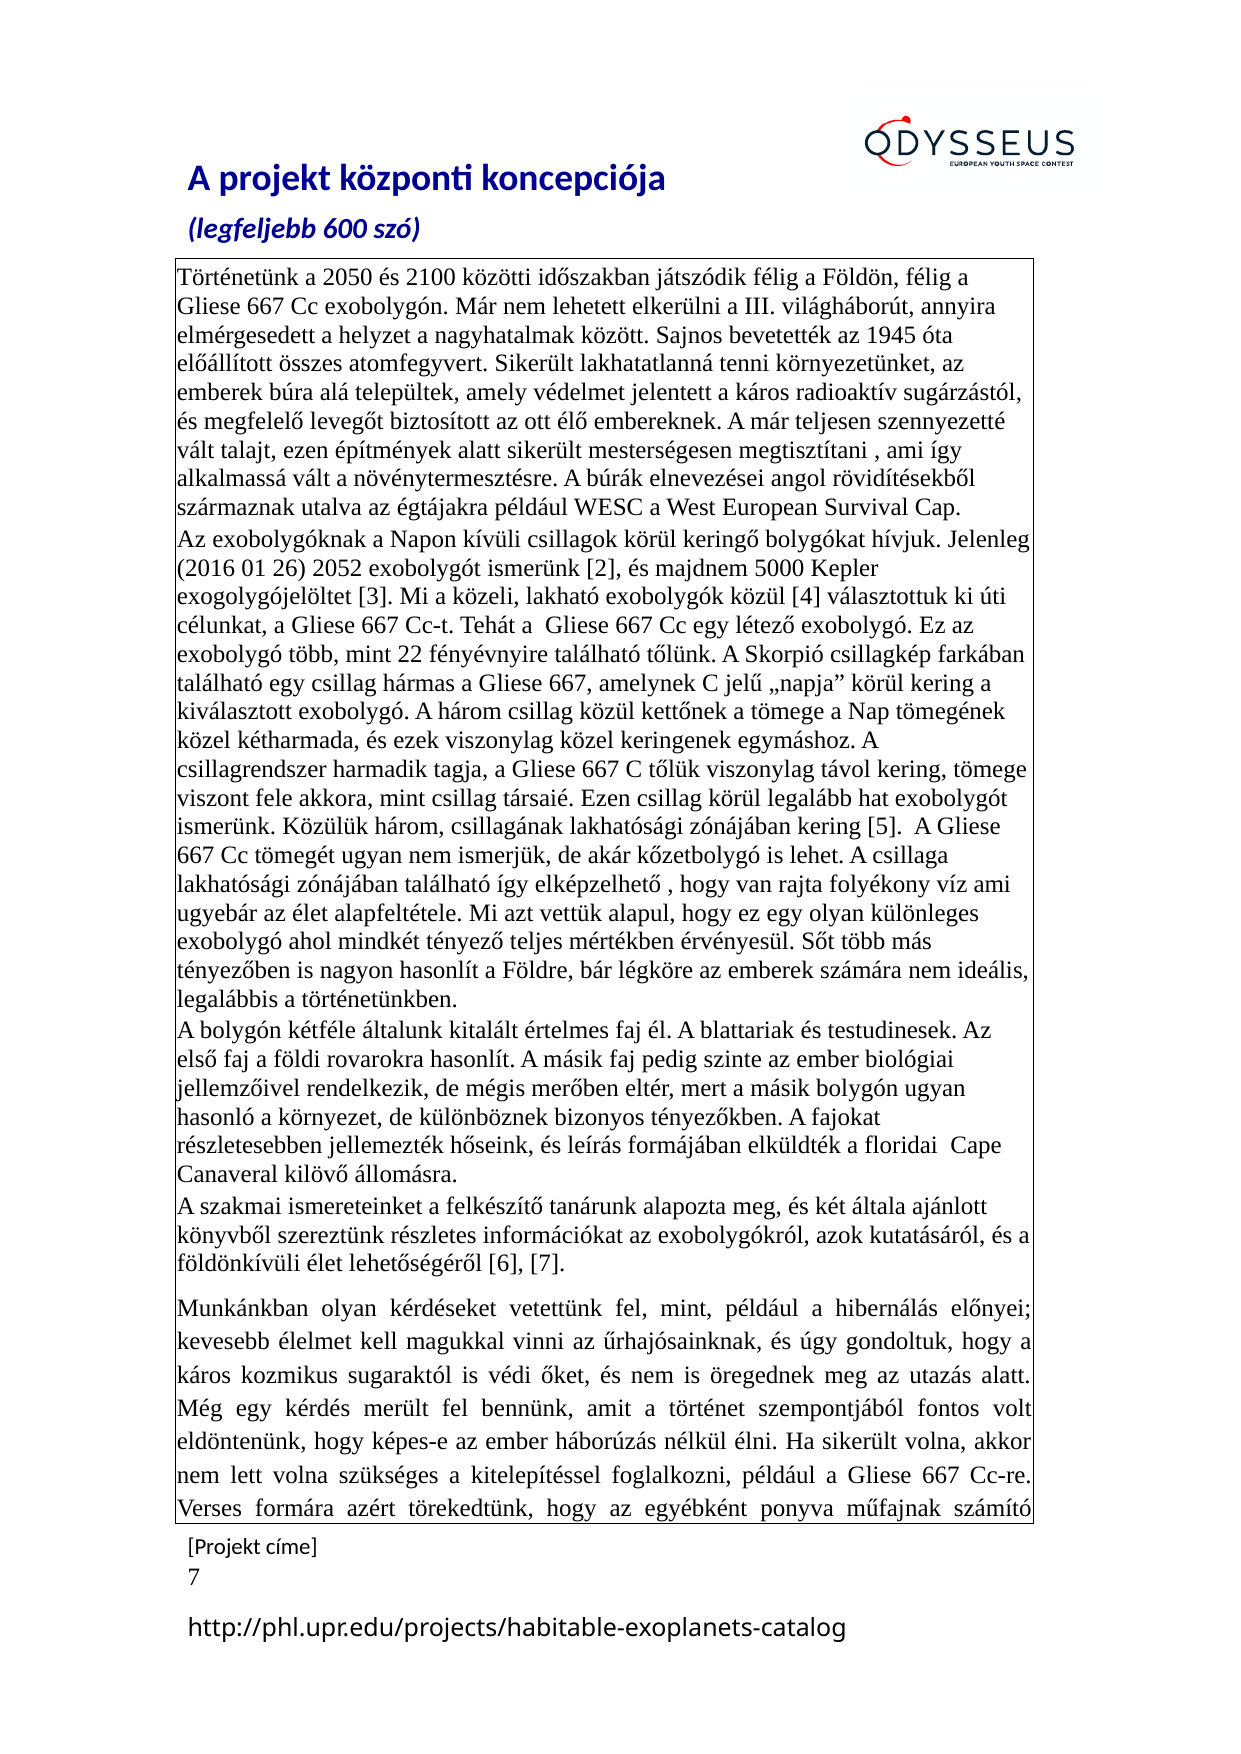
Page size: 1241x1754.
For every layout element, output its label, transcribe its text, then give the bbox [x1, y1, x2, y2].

text (legfeljebb 600 szó) [187, 210, 1053, 246]
table_header Történetünk a 2050 és 2100 közötti időszakban játszódik félig a Földön, félig a Gliese 667 Cc exobolygón. Már nem lehetett elkerülni a III. világháborút, annyira elmérgesedett a helyzet a nagyhatalmak között. Sajnos bevetették az 1945 óta előállított összes atomfegyvert. Sikerült lakhatatlanná tenni környezetünket, az emberek búra alá települtek, amely védelmet jelentett a káros radioaktív sugárzástól, és megfelelő levegőt biztosított az ott élő embereknek. A már teljesen szennyezetté vált talajt, ezen építmények alatt sikerült mesterségesen megtisztítani , ami így alkalmassá vált a növénytermesztésre. A búrák elnevezései angol rövidítésekből származnak utalva az égtájakra például WESC a West European Survival Cap. Az exobolygóknak a Napon kívüli csillagok körül keringő bolygókat hívjuk. Jelenleg (2016 01 26) 2052 exobolygót ismerünk [2], és majdnem 5000 Kepler exogolygójelöltet [3]. Mi a közeli, lakható exobolygók közül [4] választottuk ki úti célunkat, a Gliese 667 Cc-t. Tehát a Gliese 667 Cc egy létező exobolygó. Ez az exobolygó több, mint 22 fényévnyire található tőlünk. A Skorpió csillagkép farkában található egy csillag hármas a Gliese 667, amelynek C jelű „napja” körül kering a kiválasztott exobolygó. A három csillag közül kettőnek a tömege a Nap tömegének közel kétharmada, és ezek viszonylag közel keringenek egymáshoz. A csillagrendszer harmadik tagja, a Gliese 667 C tőlük viszonylag távol kering, tömege viszont fele akkora, mint csillag társaié. Ezen csillag körül legalább hat exobolygót ismerünk. Közülük három, csillagának lakhatósági zónájában kering [5]. A Gliese 667 Cc tömegét ugyan nem ismerjük, de akár kőzetbolygó is lehet. A csillaga lakhatósági zónájában található így elképzelhető , hogy van rajta folyékony víz ami ugyebár az élet alapfeltétele. Mi azt vettük alapul, hogy ez egy olyan különleges exobolygó ahol mindkét tényező teljes mértékben érvényesül. Sőt több más tényezőben is nagyon hasonlít a Földre, bár légköre az emberek számára nem ideális, legalábbis a történetünkben. A bolygón kétféle általunk kitalált értelmes faj él. A blattariak és testudinesek. Az első faj a földi rovarokra hasonlít. A másik faj pedig szinte az ember biológiai jellemzőivel rendelkezik, de mégis merőben eltér, mert a másik bolygón ugyan hasonló a környezet, de különböznek bizonyos tényezőkben. A fajokat részletesebben jellemezték hőseink, és leírás formájában elküldték a floridai Cape Canaveral kilövő állomásra. A szakmai ismereteinket a felkészítő tanárunk alapozta meg, és két általa ajánlott könyvből szereztünk részletes információkat az exobolygókról, azok kutatásáról, és a földönkívüli élet lehetőségéről [6], [7]. Munkánkban olyan kérdéseket vetettünk fel, mint, például a hibernálás előnyei; kevesebb élelmet kell magukkal vinni az űrhajósainknak, és úgy gondoltuk, hogy a káros kozmikus sugaraktól is védi őket, és nem is öregednek meg az utazás alatt. Még egy kérdés merült fel bennünk, amit a történet szempontjából fontos volt eldöntenünk, hogy képes-e az ember háborúzás nélkül élni. Ha sikerült volna, akkor nem lett volna szükséges a kitelepítéssel foglalkozni, például a Gliese 667 Cc-re. Verses formára azért törekedtünk, hogy az egyébként ponyva műfajnak számító [176, 259, 1033, 1523]
text A projekt központi koncepciója [187, 162, 1053, 198]
picture [849, 92, 1098, 188]
